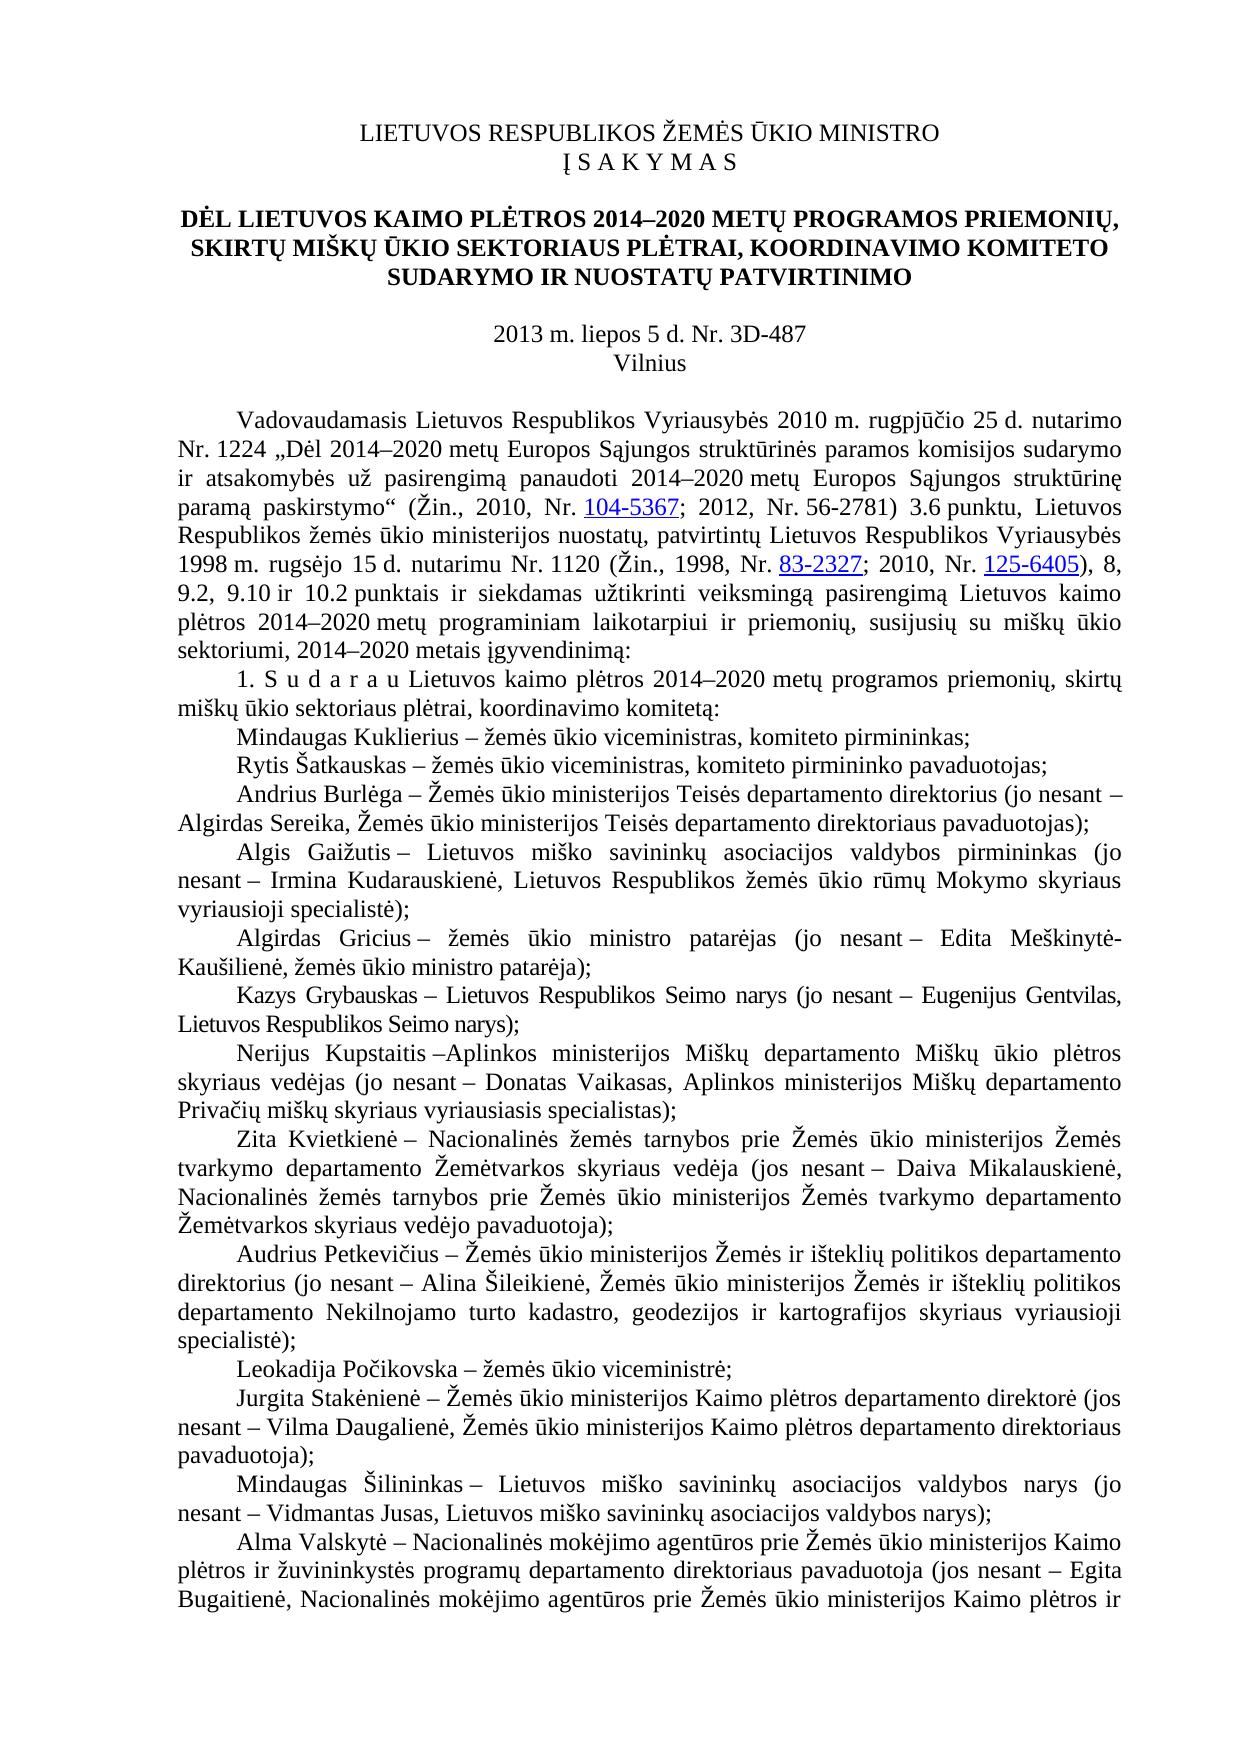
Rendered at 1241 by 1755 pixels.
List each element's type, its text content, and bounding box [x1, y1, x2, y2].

text 1. S u d a r a u Lietuvos kaimo plėtros 2014–2020 metų programos priemonių, skirtų miškų ūkio sektoriaus plėtrai, koordinavimo komitetą: [177, 664, 1122, 722]
text Vilnius [177, 348, 1122, 377]
text Kazys Grybauskas – Lietuvos Respublikos Seimo narys (jo nesant – Eugenijus Gentvilas, Lietuvos Respublikos Seimo narys); [177, 981, 1122, 1038]
text Audrius Petkevičius – Žemės ūkio ministerijos Žemės ir išteklių politikos departamento direktorius (jo nesant – Alina Šileikienė, Žemės ūkio ministerijos Žemės ir išteklių politikos departamento Nekilnojamo turto kadastro, geodezijos ir kartografijos skyriaus vyriausioji specialistė); [177, 1239, 1122, 1354]
text 2013 m. liepos 5 d. Nr. 3D-487 [177, 319, 1122, 348]
text Mindaugas Šilininkas – Lietuvos miško savininkų asociacijos valdybos narys (jo nesant – Vidmantas Jusas, Lietuvos miško savininkų asociacijos valdybos narys); [177, 1469, 1122, 1527]
text Vadovaudamasis Lietuvos Respublikos Vyriausybės 2010 m. rugpjūčio 25 d. nutarimo Nr. 1224 „Dėl 2014–2020 metų Europos Sąjungos struktūrinės paramos komisijos sudarymo ir atsakomybės už pasirengimą panaudoti 2014–2020 metų Europos Sąjungos struktūrinę paramą paskirstymo“ (Žin., 2010, Nr. 104-5367; 2012, Nr. 56-2781) 3.6 punktu, Lietuvos Respublikos žemės ūkio ministerijos nuostatų, patvirtintų Lietuvos Respublikos Vyriausybės 1998 m. rugsėjo 15 d. nutarimu Nr. 1120 (Žin., 1998, Nr. 83-2327; 2010, Nr. 125-6405), 8, 9.2, 9.10 ir 10.2 punktais ir siekdamas užtikrinti veiksmingą pasirengimą Lietuvos kaimo plėtros 2014–2020 metų programiniam laikotarpiui ir priemonių, susijusių su miškų ūkio sektoriumi, 2014–2020 metais įgyvendinimą: [177, 406, 1122, 664]
text Jurgita Stakėnienė – Žemės ūkio ministerijos Kaimo plėtros departamento direktorė (jos nesant – Vilma Daugalienė, Žemės ūkio ministerijos Kaimo plėtros departamento direktoriaus pavaduotoja); [177, 1383, 1122, 1469]
text LIETUVOS RESPUBLIKOS ŽEMĖS ŪKIO MINISTRO [177, 118, 1122, 147]
text DĖL Lietuvos kaimo plėtros 2014–2020 metų programos priemonių, skirtų miškų ūkio sektoriaus plėtrai, koordinavimo KOMITETO sudarymo ir nuostatų patvirtinimo [177, 204, 1122, 291]
text Nerijus Kupstaitis –Aplinkos ministerijos Miškų departamento Miškų ūkio plėtros skyriaus vedėjas (jo nesant – Donatas Vaikasas, Aplinkos ministerijos Miškų departamento Privačių miškų skyriaus vyriausiasis specialistas); [177, 1038, 1122, 1124]
text Mindaugas Kuklierius – žemės ūkio viceministras, komiteto pirmininkas; [177, 722, 1122, 751]
text Į S A K Y M A S [177, 147, 1122, 176]
text Andrius Burlėga – Žemės ūkio ministerijos Teisės departamento direktorius (jo nesant – Algirdas Sereika, Žemės ūkio ministerijos Teisės departamento direktoriaus pavaduotojas); [177, 779, 1122, 837]
text Algirdas Gricius – žemės ūkio ministro patarėjas (jo nesant – Edita Meškinytė-Kaušilienė, žemės ūkio ministro patarėja); [177, 923, 1122, 981]
text Zita Kvietkienė – Nacionalinės žemės tarnybos prie Žemės ūkio ministerijos Žemės tvarkymo departamento Žemėtvarkos skyriaus vedėja (jos nesant – Daiva Mikalauskienė, Nacionalinės žemės tarnybos prie Žemės ūkio ministerijos Žemės tvarkymo departamento Žemėtvarkos skyriaus vedėjo pavaduotoja); [177, 1124, 1122, 1239]
text Algis Gaižutis – Lietuvos miško savininkų asociacijos valdybos pirmininkas (jo nesant – Irmina Kudarauskienė, Lietuvos Respublikos žemės ūkio rūmų Mokymo skyriaus vyriausioji specialistė); [177, 837, 1122, 923]
text Alma Valskytė – Nacionalinės mokėjimo agentūros prie Žemės ūkio ministerijos Kaimo plėtros ir žuvininkystės programų departamento direktoriaus pavaduotoja (jos nesant – Egita Bugaitienė, Nacionalinės mokėjimo agentūros prie Žemės ūkio ministerijos Kaimo plėtros ir [177, 1527, 1122, 1613]
text Rytis Šatkauskas – žemės ūkio viceministras, komiteto pirmininko pavaduotojas; [177, 751, 1122, 779]
text Leokadija Počikovska – žemės ūkio viceministrė; [177, 1354, 1122, 1383]
